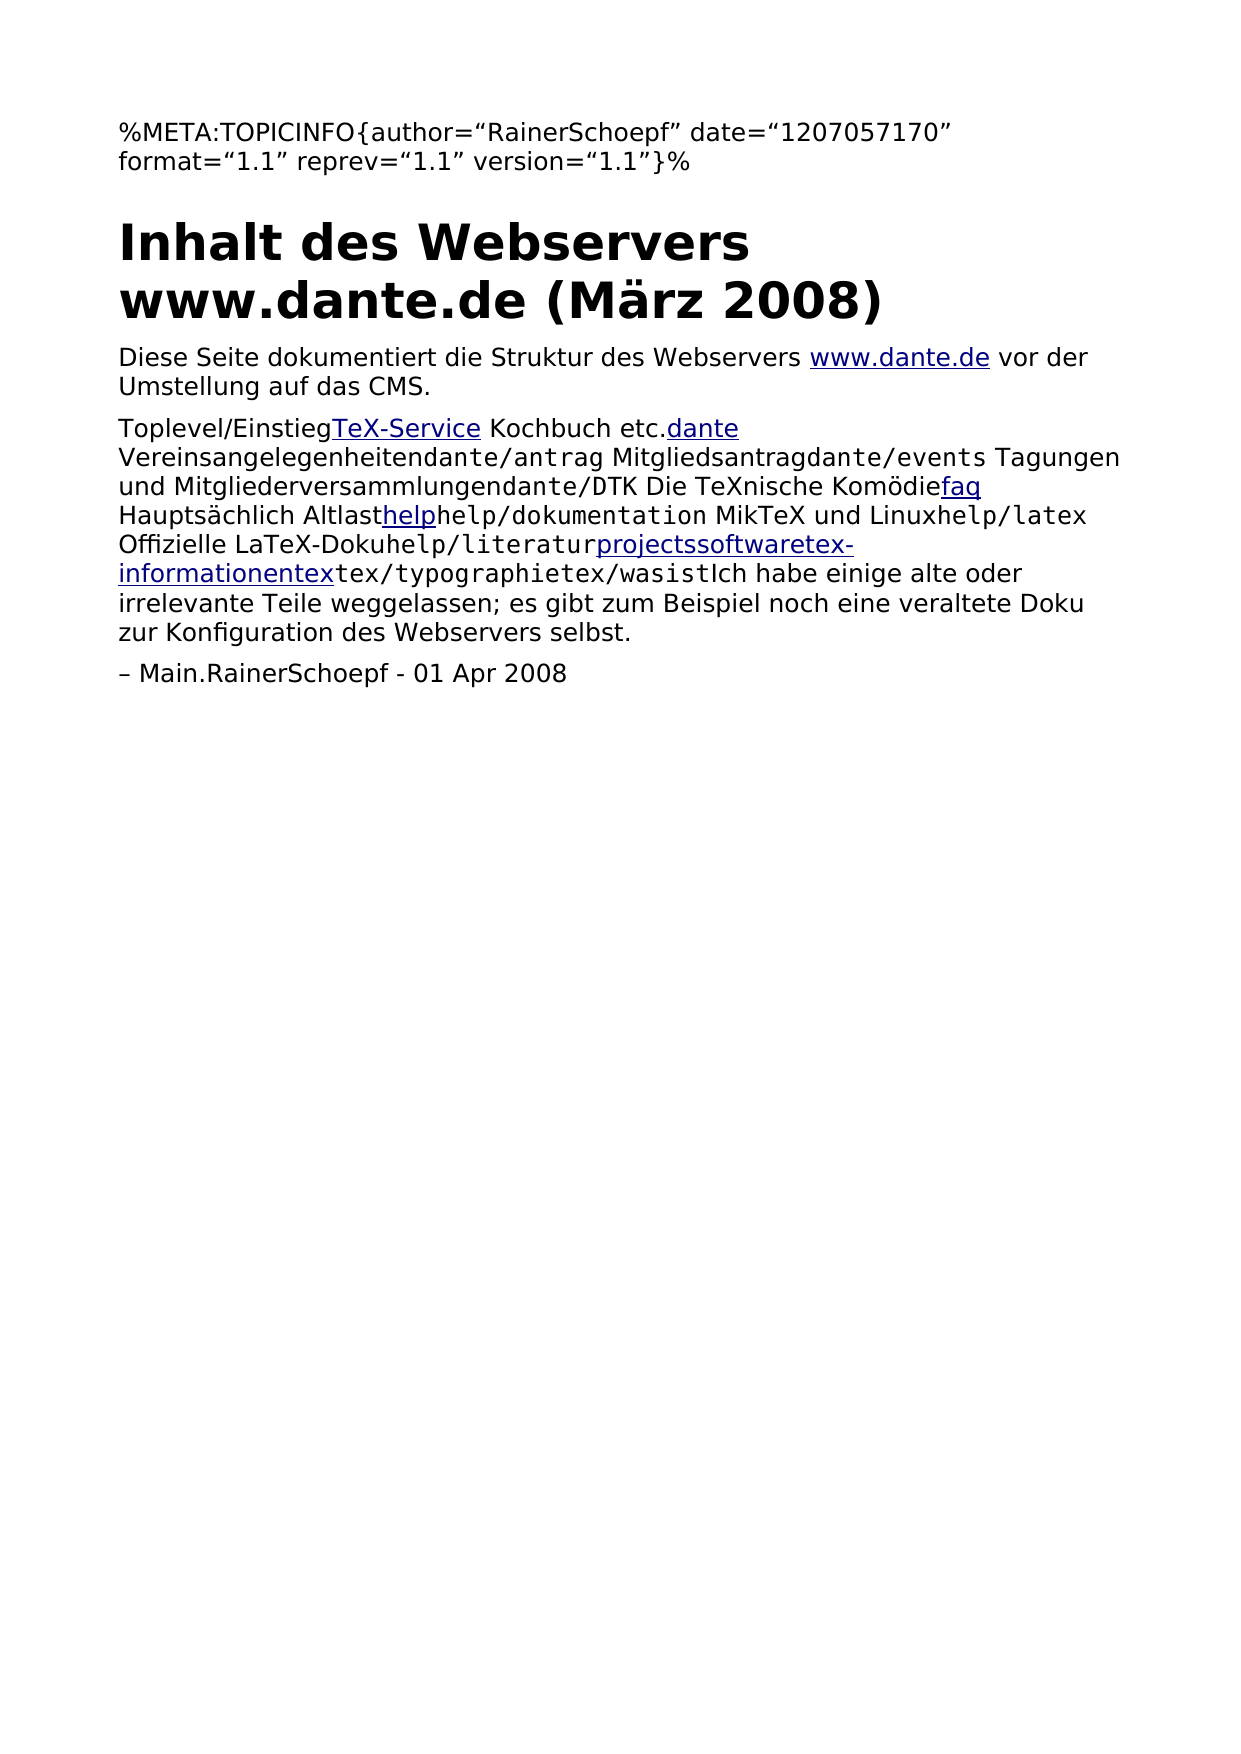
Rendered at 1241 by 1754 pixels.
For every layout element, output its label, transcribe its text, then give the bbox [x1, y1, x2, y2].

text – Main.RainerSchoepf - 01 Apr 2008 [118, 659, 1122, 689]
text Toplevel/EinstiegTeX-Service Kochbuch etc.dante Vereinsangelegenheitendante/antrag Mitgliedsantragdante/events Tagungen und Mitgliederversammlungendante/DTK Die TeXnische Komödiefaq Hauptsächlich Altlasthelphelp/dokumentation MikTeX und Linuxhelp/latex Offizielle LaTeX-Dokuhelp/literaturprojectssoftwaretex-informationentextex/typographietex/wasistIch habe einige alte oder irrelevante Teile weggelassen; es gibt zum Beispiel noch eine veraltete Doku zur Konfiguration des Webservers selbst. [118, 414, 1122, 647]
subtitle Inhalt des Webservers www.dante.de (März 2008) [118, 214, 1122, 330]
text Diese Seite dokumentiert die Struktur des Webservers www.dante.de vor der Umstellung auf das CMS. [118, 343, 1122, 401]
text %META:TOPICINFO{author=“RainerSchoepf” date=“1207057170” format=“1.1” reprev=“1.1” version=“1.1”}% [118, 118, 1122, 176]
